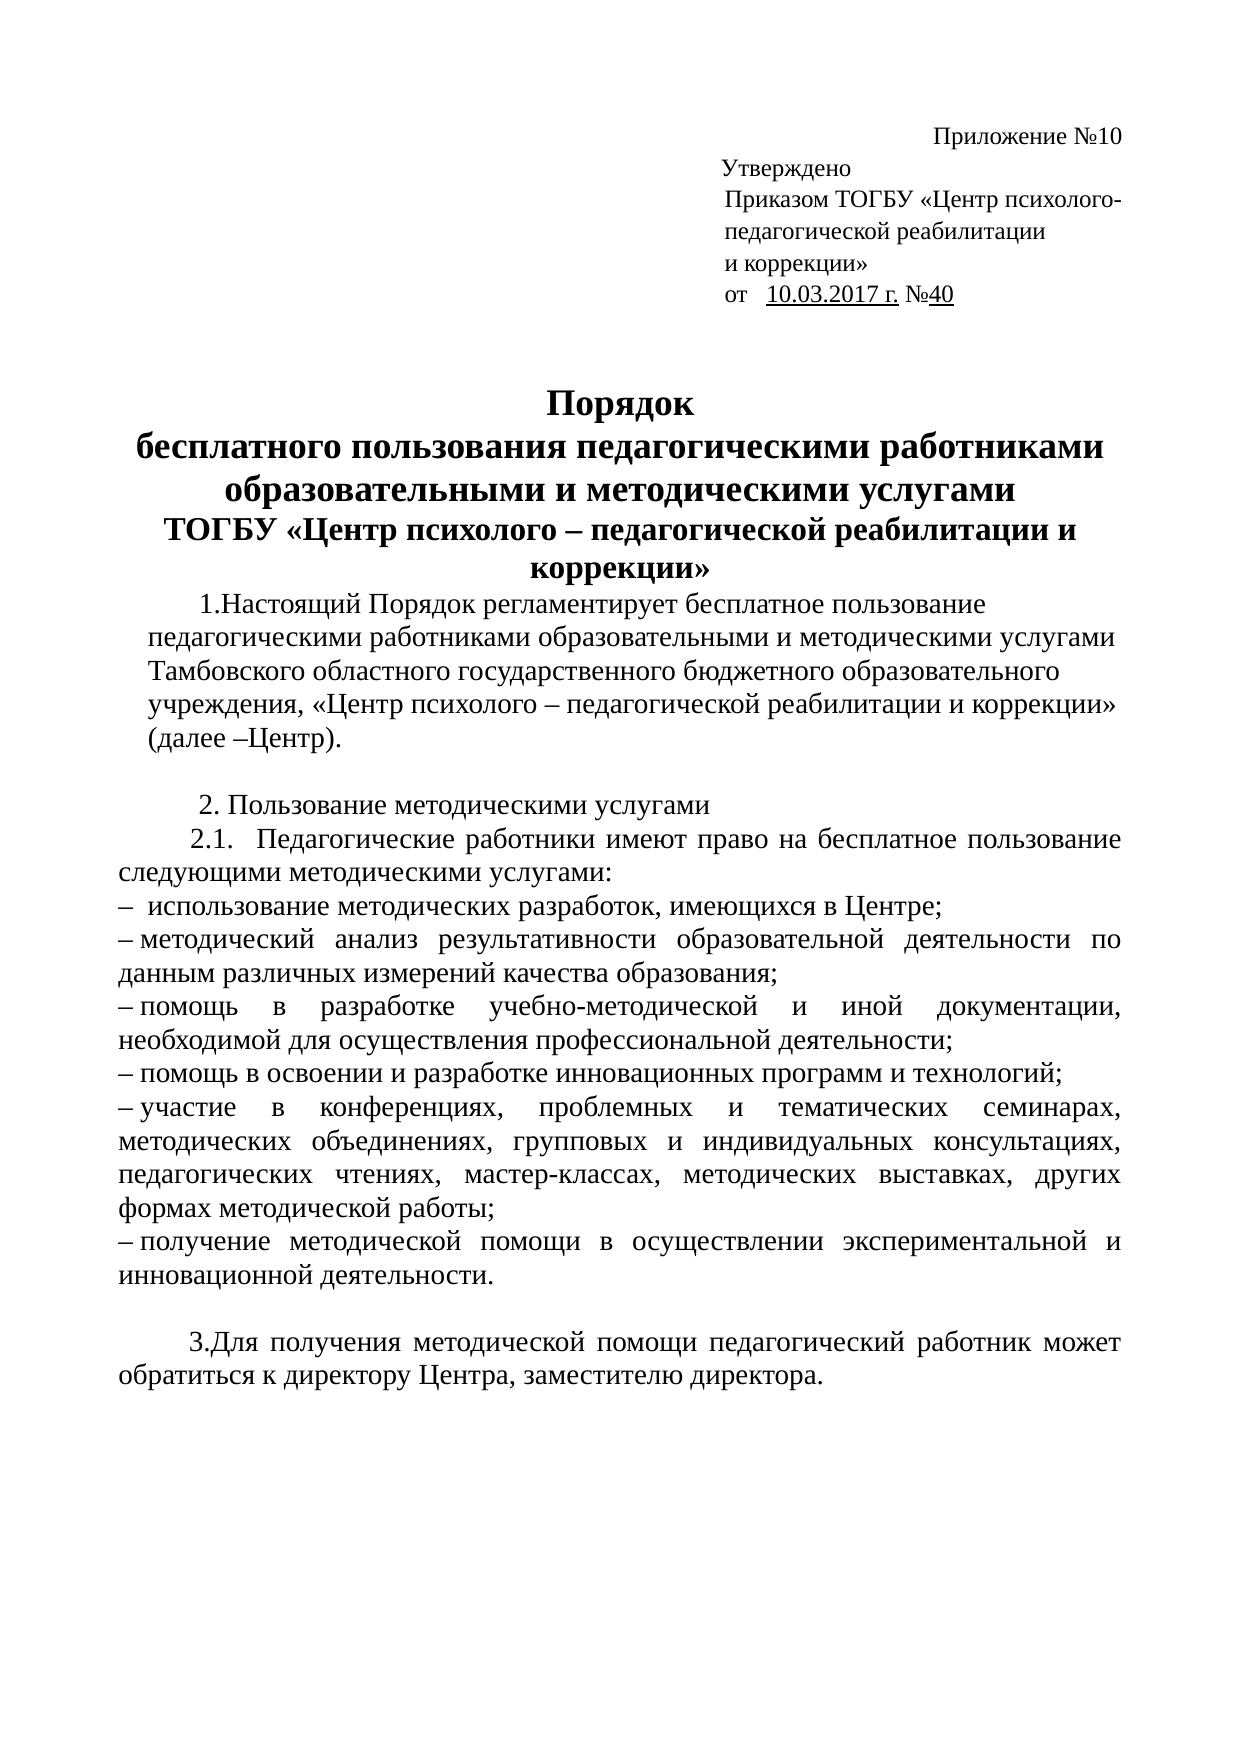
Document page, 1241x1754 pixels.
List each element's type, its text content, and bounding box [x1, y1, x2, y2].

text Приказом ТОГБУ «Центр психолого- [118, 184, 1122, 213]
text от 10.03.2017 г. №40 [118, 279, 1122, 308]
list 1.Настоящий Порядок регламентирует бесплатное пользование педагогическими работниками образовательными и методическими услугами Тамбовского областного государственного бюджетного образовательного учреждения, «Центр психолого – педагогической реабилитации и коррекции» (далее –Центр). [112, 586, 1122, 754]
text 3.Для получения методической помощи педагогический работник может обратиться к директору Центра, заместителю директора. [118, 1324, 1122, 1391]
text и коррекции» [118, 248, 1122, 276]
text ТОГБУ «Центр психолого – педагогической реабилитации и коррекции» [118, 509, 1122, 586]
text – использование методических разработок, имеющихся в Центре; [118, 888, 1122, 921]
text – помощь в освоении и разработке инновационных программ и технологий; [118, 1056, 1122, 1089]
text 2. Пользование методическими услугами [118, 787, 1122, 821]
text – участие в конференциях, проблемных и тематических семинарах, методических объединениях, групповых и индивидуальных консультациях, педагогических чтениях, мастер-классах, методических выставках, других формах методической работы; [118, 1089, 1122, 1223]
text образовательными и методическими услугами [118, 466, 1122, 509]
text педагогической реабилитации [118, 216, 1122, 245]
text – помощь в разработке учебно-методической и иной документации, необходимой для осуществления профессиональной деятельности; [118, 988, 1122, 1056]
text – методический анализ результативности образовательной деятельности по данным различных измерений качества образования; [118, 921, 1122, 988]
text Порядок [118, 380, 1122, 423]
text – получение методической помощи в осуществлении экспериментальной и инновационной деятельности. [118, 1223, 1122, 1290]
text Утверждено [118, 153, 1122, 181]
text бесплатного пользования педагогическими работниками [118, 423, 1122, 466]
text Приложение №10 [118, 121, 1122, 150]
text 2.1. Педагогические работники имеют право на бесплатное пользование следующими методическими услугами: [118, 821, 1122, 888]
